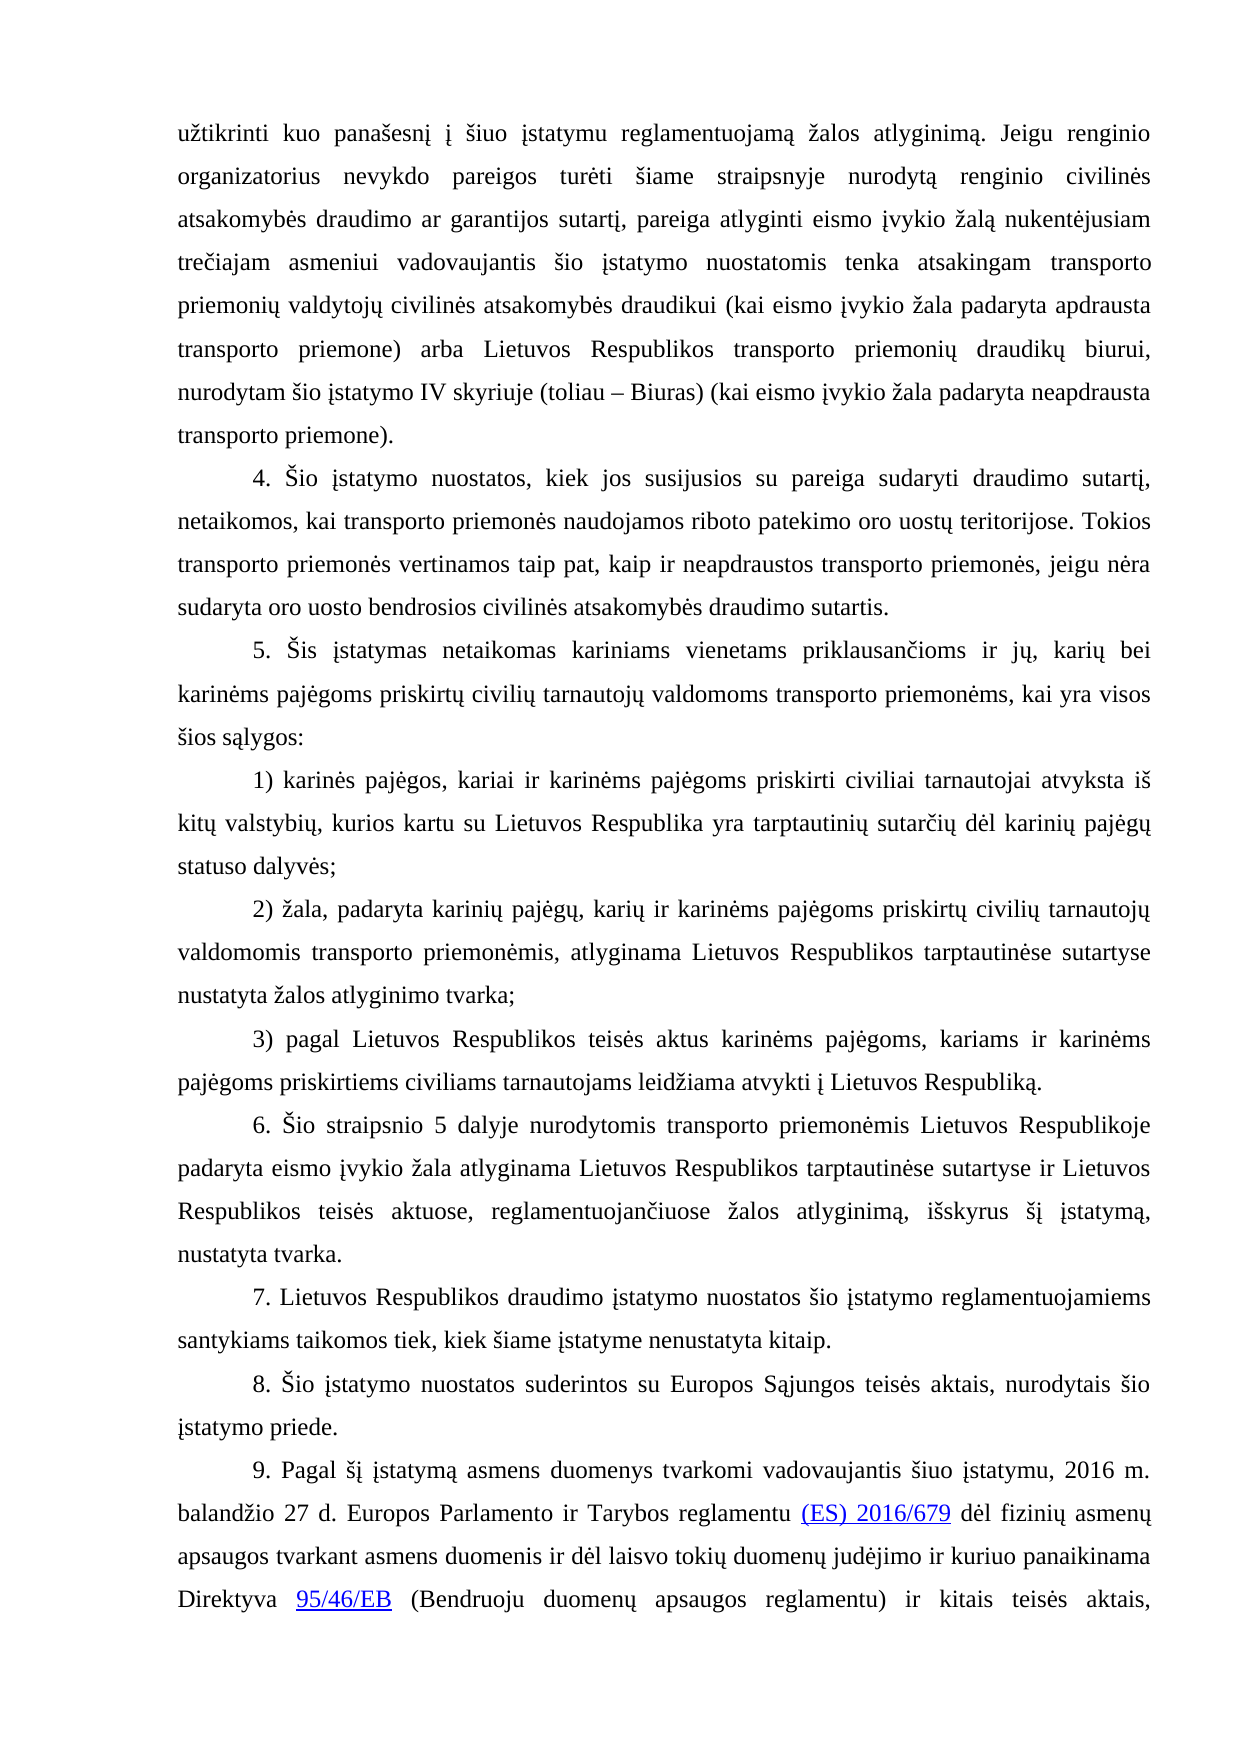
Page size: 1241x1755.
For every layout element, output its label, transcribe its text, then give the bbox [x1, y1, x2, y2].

text 5. Šis įstatymas netaikomas kariniams vienetams priklausančioms ir jų, karių bei karinėms pajėgoms priskirtų civilių tarnautojų valdomoms transporto priemonėms, kai yra visos šios sąlygos: [177, 636, 1152, 751]
text 6. Šio straipsnio 5 dalyje nurodytomis transporto priemonėmis Lietuvos Respublikoje padaryta eismo įvykio žala atlyginama Lietuvos Respublikos tarptautinėse sutartyse ir Lietuvos Respublikos teisės aktuose, reglamentuojančiuose žalos atlyginimą, išskyrus šį įstatymą, nustatyta tvarka. [177, 1110, 1152, 1268]
text 8. Šio įstatymo nuostatos suderintos su Europos Sąjungos teisės aktais, nurodytais šio įstatymo priede. [177, 1369, 1152, 1441]
text 3) pagal Lietuvos Respublikos teisės aktus karinėms pajėgoms, kariams ir karinėms pajėgoms priskirtiems civiliams tarnautojams leidžiama atvykti į Lietuvos Respubliką. [177, 1024, 1152, 1096]
text 2) žala, padaryta karinių pajėgų, karių ir karinėms pajėgoms priskirtų civilių tarnautojų valdomomis transporto priemonėmis, atlyginama Lietuvos Respublikos tarptautinėse sutartyse nustatyta žalos atlyginimo tvarka; [177, 894, 1152, 1009]
text 9. Pagal šį įstatymą asmens duomenys tvarkomi vadovaujantis šiuo įstatymu, 2016 m. balandžio 27 d. Europos Parlamento ir Tarybos reglamentu (ES) 2016/679 dėl fizinių asmenų apsaugos tvarkant asmens duomenis ir dėl laisvo tokių duomenų judėjimo ir kuriuo panaikinama Direktyva 95/46/EB (Bendruoju duomenų apsaugos reglamentu) ir kitais teisės aktais, [177, 1455, 1152, 1613]
text 1) karinės pajėgos, kariai ir karinėms pajėgoms priskirti civiliai tarnautojai atvyksta iš kitų valstybių, kurios kartu su Lietuvos Respublika yra tarptautinių sutarčių dėl karinių pajėgų statuso dalyvės; [177, 765, 1152, 880]
text užtikrinti kuo panašesnį į šiuo įstatymu reglamentuojamą žalos atlyginimą. Jeigu renginio organizatorius nevykdo pareigos turėti šiame straipsnyje nurodytą renginio civilinės atsakomybės draudimo ar garantijos sutartį, pareiga atlyginti eismo įvykio žalą nukentėjusiam trečiajam asmeniui vadovaujantis šio įstatymo nuostatomis tenka atsakingam transporto priemonių valdytojų civilinės atsakomybės draudikui (kai eismo įvykio žala padaryta apdrausta transporto priemone) arba Lietuvos Respublikos transporto priemonių draudikų biurui, nurodytam šio įstatymo IV skyriuje (toliau – Biuras) (kai eismo įvykio žala padaryta neapdrausta transporto priemone). [177, 118, 1152, 449]
text 7. Lietuvos Respublikos draudimo įstatymo nuostatos šio įstatymo reglamentuojamiems santykiams taikomos tiek, kiek šiame įstatyme nenustatyta kitaip. [177, 1282, 1152, 1354]
text 4. Šio įstatymo nuostatos, kiek jos susijusios su pareiga sudaryti draudimo sutartį, netaikomos, kai transporto priemonės naudojamos riboto patekimo oro uostų teritorijose. Tokios transporto priemonės vertinamos taip pat, kaip ir neapdraustos transporto priemonės, jeigu nėra sudaryta oro uosto bendrosios civilinės atsakomybės draudimo sutartis. [177, 463, 1152, 621]
